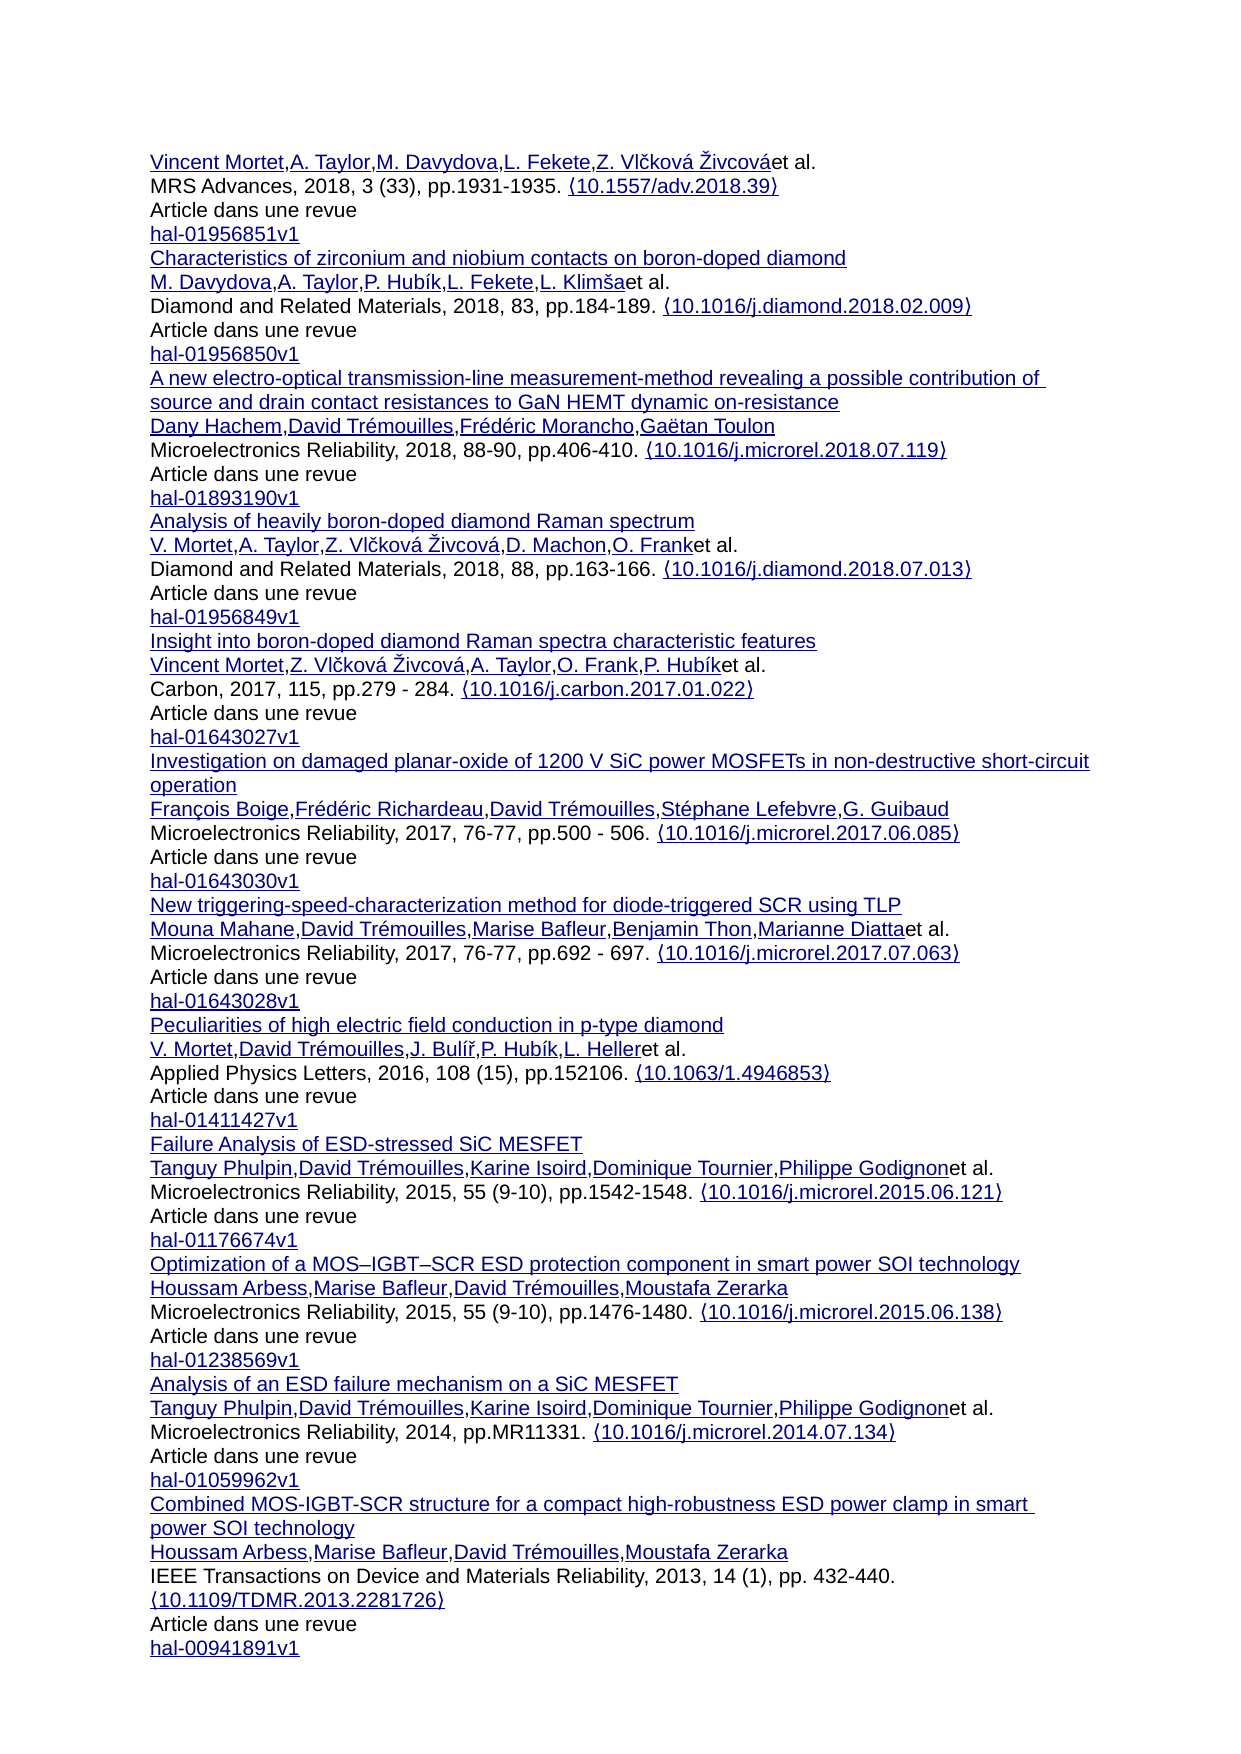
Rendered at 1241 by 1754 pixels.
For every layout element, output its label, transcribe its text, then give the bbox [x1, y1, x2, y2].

table_cell Vincent Mortet,A. Taylor,M. Davydova,L. Fekete,Z. Vlčková Živcováet al. MRS Advances, 2018, 3 (33), pp.1931-1935. ⟨10.1557/adv.2018.39⟩ Article dans une revue hal-01956851v1 [150, 150, 1090, 246]
table_cell Optimization of a MOS–IGBT–SCR ESD protection component in smart power SOI technology Houssam Arbess,Marise Bafleur,David Trémouilles,Moustafa Zerarka Microelectronics Reliability, 2015, 55 (9-10), pp.1476-1480. ⟨10.1016/j.microrel.2015.06.138⟩ Article dans une revue hal-01238569v1 [150, 1252, 1090, 1372]
table_cell Characteristics of zirconium and niobium contacts on boron-doped diamond M. Davydova,A. Taylor,P. Hubík,L. Fekete,L. Klimšaet al. Diamond and Related Materials, 2018, 83, pp.184-189. ⟨10.1016/j.diamond.2018.02.009⟩ Article dans une revue hal-01956850v1 [150, 246, 1090, 366]
table_cell operation François Boige,Frédéric Richardeau,David Trémouilles,Stéphane Lefebvre,G. Guibaud Microelectronics Reliability, 2017, 76-77, pp.500 - 506. ⟨10.1016/j.microrel.2017.06.085⟩ Article dans une revue hal-01643030v1 [150, 771, 1090, 893]
table_cell Insight into boron-doped diamond Raman spectra characteristic features Vincent Mortet,Z. Vlčková Živcová,A. Taylor,O. Frank,P. Hubíket al. Carbon, 2017, 115, pp.279 - 284. ⟨10.1016/j.carbon.2017.01.022⟩ Article dans une revue hal-01643027v1 [150, 629, 1090, 749]
table_cell Failure Analysis of ESD-stressed SiC MESFET Tanguy Phulpin,David Trémouilles,Karine Isoird,Dominique Tournier,Philippe Godignonet al. Microelectronics Reliability, 2015, 55 (9-10), pp.1542-1548. ⟨10.1016/j.microrel.2015.06.121⟩ Article dans une revue hal-01176674v1 [150, 1132, 1090, 1252]
table_cell Investigation on damaged planar-oxide of 1200 V SiC power MOSFETs in non-destructive short-circuit [150, 749, 1090, 770]
table_cell Combined MOS-IGBT-SCR structure for a compact high-robustness ESD power clamp in smart power SOI technology Houssam Arbess,Marise Bafleur,David Trémouilles,Moustafa Zerarka IEEE Transactions on Device and Materials Reliability, 2013, 14 (1), pp. 432-440. ⟨10.1109/TDMR.2013.2281726⟩ Article dans une revue hal-00941891v1 [150, 1492, 1090, 1659]
table_cell Peculiarities of high electric field conduction in p-type diamond V. Mortet,David Trémouilles,J. Bulíř,P. Hubík,L. Helleret al. Applied Physics Letters, 2016, 108 (15), pp.152106. ⟨10.1063/1.4946853⟩ Article dans une revue hal-01411427v1 [150, 1013, 1090, 1132]
table_cell New triggering-speed-characterization method for diode-triggered SCR using TLP Mouna Mahane,David Trémouilles,Marise Bafleur,Benjamin Thon,Marianne Diattaet al. Microelectronics Reliability, 2017, 76-77, pp.692 - 697. ⟨10.1016/j.microrel.2017.07.063⟩ Article dans une revue hal-01643028v1 [150, 893, 1090, 1012]
table_cell Analysis of heavily boron-doped diamond Raman spectrum V. Mortet,A. Taylor,Z. Vlčková Živcová,D. Machon,O. Franket al. Diamond and Related Materials, 2018, 88, pp.163-166. ⟨10.1016/j.diamond.2018.07.013⟩ Article dans une revue hal-01956849v1 [150, 509, 1090, 629]
table_cell Analysis of an ESD failure mechanism on a SiC MESFET Tanguy Phulpin,David Trémouilles,Karine Isoird,Dominique Tournier,Philippe Godignonet al. Microelectronics Reliability, 2014, pp.MR11331. ⟨10.1016/j.microrel.2014.07.134⟩ Article dans une revue hal-01059962v1 [150, 1372, 1090, 1492]
table_cell A new electro-optical transmission-line measurement-method revealing a possible contribution of source and drain contact resistances to GaN HEMT dynamic on-resistance Dany Hachem,David Trémouilles,Frédéric Morancho,Gaëtan Toulon Microelectronics Reliability, 2018, 88-90, pp.406-410. ⟨10.1016/j.microrel.2018.07.119⟩ Article dans une revue hal-01893190v1 [150, 366, 1090, 509]
